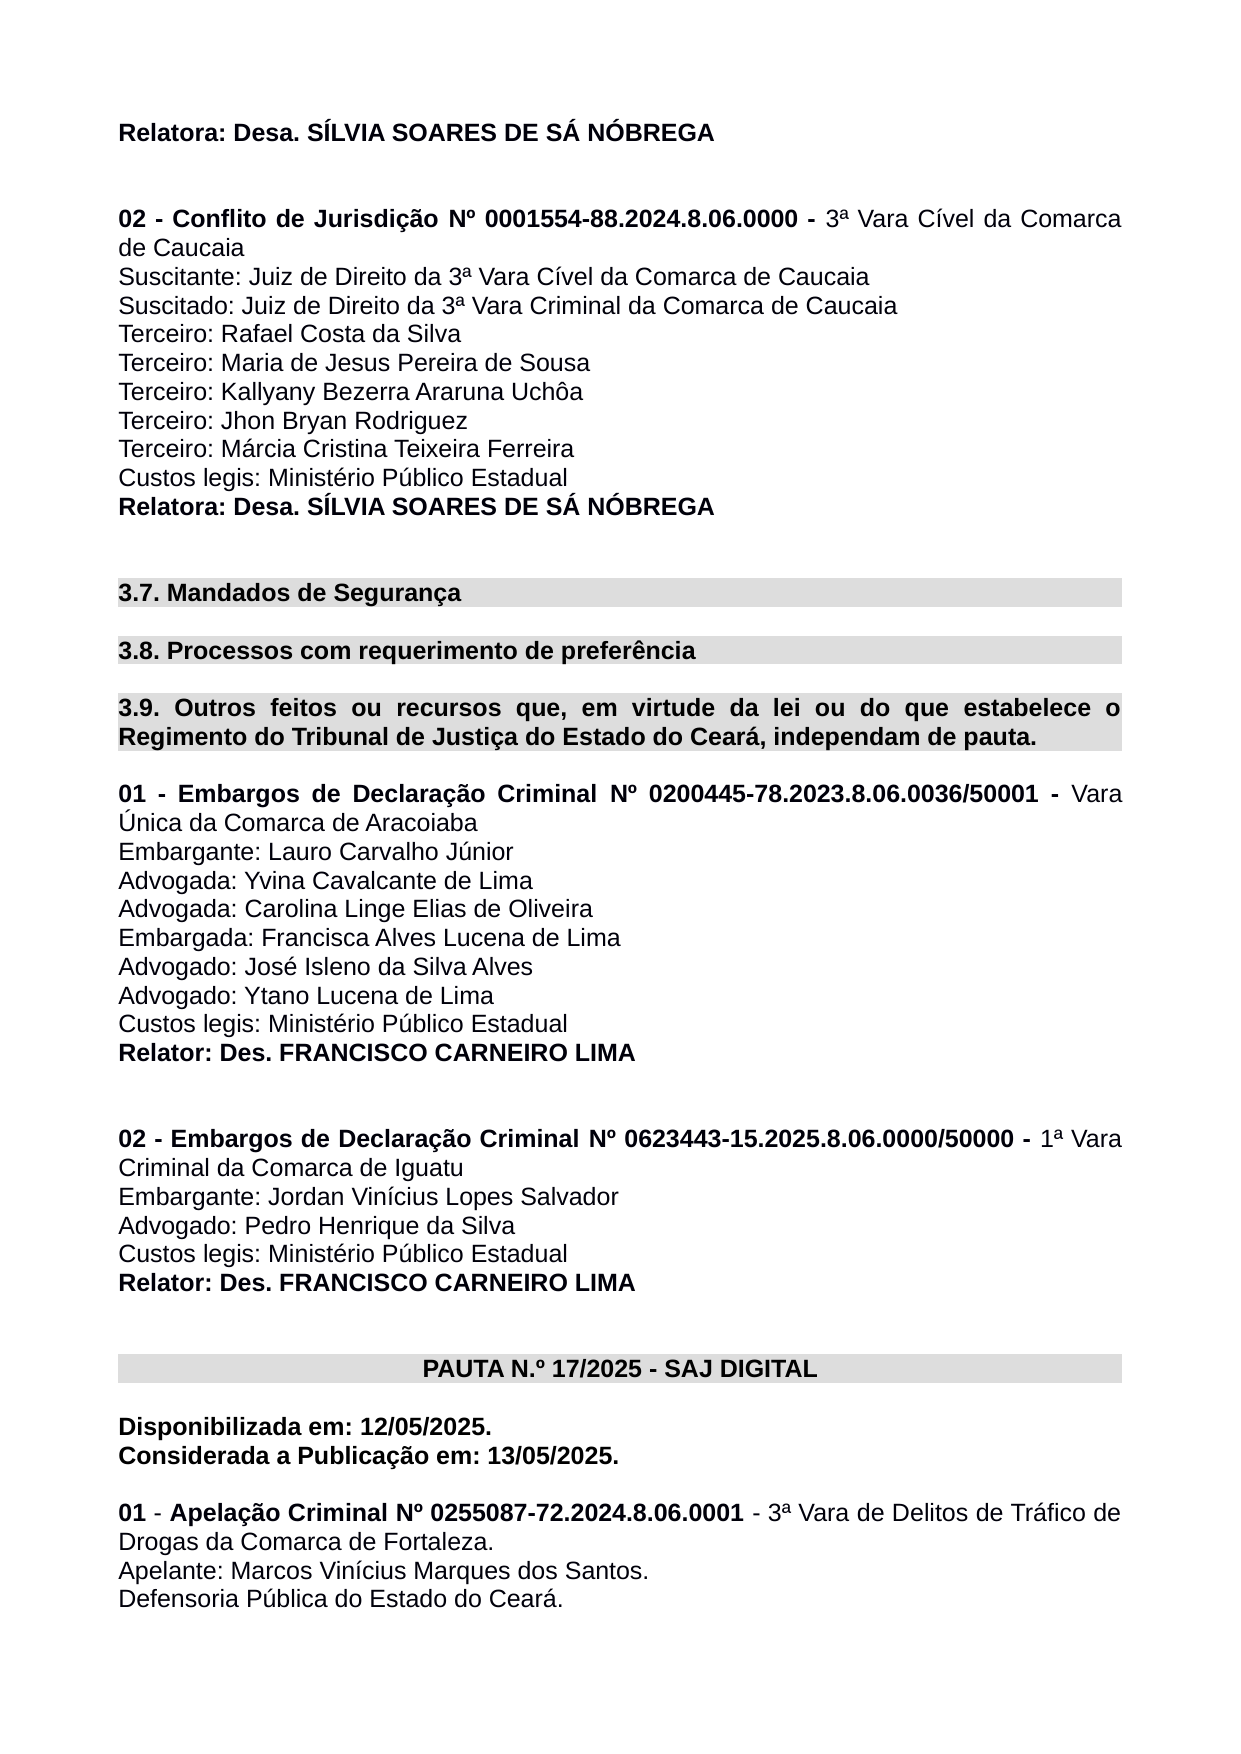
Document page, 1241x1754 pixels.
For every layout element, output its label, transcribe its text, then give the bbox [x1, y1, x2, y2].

text Advogada: Carolina Linge Elias de Oliveira [118, 894, 1122, 923]
text Suscitado: Juiz de Direito da 3ª Vara Criminal da Comarca de Caucaia [118, 291, 1122, 319]
text 3.7. Mandados de Segurança [118, 578, 1122, 607]
text Relator: Des. FRANCISCO CARNEIRO LIMA [118, 1268, 1122, 1297]
text Embargante: Lauro Carvalho Júnior [118, 837, 1122, 866]
text Disponibilizada em: 12/05/2025. [118, 1412, 1122, 1441]
text Terceiro: Rafael Costa da Silva [118, 319, 1122, 348]
text PAUTA N.º 17/2025 - SAJ DIGITAL [118, 1354, 1122, 1383]
text Apelante: Marcos Vinícius Marques dos Santos. [118, 1556, 1122, 1584]
text Embargante: Jordan Vinícius Lopes Salvador [118, 1182, 1122, 1211]
text Defensoria Pública do Estado do Ceará. [118, 1584, 1122, 1613]
text Terceiro: Kallyany Bezerra Araruna Uchôa [118, 377, 1122, 406]
text Terceiro: Jhon Bryan Rodriguez [118, 406, 1122, 434]
text Relatora: Desa. SÍLVIA SOARES DE SÁ NÓBREGA [118, 118, 1122, 147]
text Custos legis: Ministério Público Estadual [118, 463, 1122, 492]
text 01 - Apelação Criminal Nº 0255087-72.2024.8.06.0001 - 3ª Vara de Delitos de Tráfico de Drogas da Comarca de Fortaleza. [118, 1498, 1122, 1556]
text 3.8. Processos com requerimento de preferência [118, 636, 1122, 664]
text 02 - Embargos de Declaração Criminal Nº 0623443-15.2025.8.06.0000/50000 - 1ª Vara Criminal da Comarca de Iguatu [118, 1124, 1122, 1182]
text Embargada: Francisca Alves Lucena de Lima [118, 923, 1122, 952]
text Advogada: Yvina Cavalcante de Lima [118, 866, 1122, 894]
text 3.9. Outros feitos ou recursos que, em virtude da lei ou do que estabelece o Regimento do Tribunal de Justiça do Estado do Ceará, independam de pauta. [118, 693, 1122, 751]
text 02 - Conflito de Jurisdição Nº 0001554-88.2024.8.06.0000 - 3ª Vara Cível da Comarca de Caucaia [118, 204, 1122, 262]
text Terceiro: Márcia Cristina Teixeira Ferreira [118, 434, 1122, 463]
text Relator: Des. FRANCISCO CARNEIRO LIMA [118, 1038, 1122, 1067]
text Advogado: José Isleno da Silva Alves [118, 952, 1122, 981]
text Advogado: Pedro Henrique da Silva [118, 1211, 1122, 1239]
text Considerada a Publicação em: 13/05/2025. [118, 1441, 1122, 1469]
text Custos legis: Ministério Público Estadual [118, 1009, 1122, 1038]
text Advogado: Ytano Lucena de Lima [118, 981, 1122, 1009]
text Suscitante: Juiz de Direito da 3ª Vara Cível da Comarca de Caucaia [118, 262, 1122, 291]
text Custos legis: Ministério Público Estadual [118, 1239, 1122, 1268]
text 01 - Embargos de Declaração Criminal Nº 0200445-78.2023.8.06.0036/50001 - Vara Única da Comarca de Aracoiaba [118, 779, 1122, 837]
text Relatora: Desa. SÍLVIA SOARES DE SÁ NÓBREGA [118, 492, 1122, 521]
text Terceiro: Maria de Jesus Pereira de Sousa [118, 348, 1122, 377]
